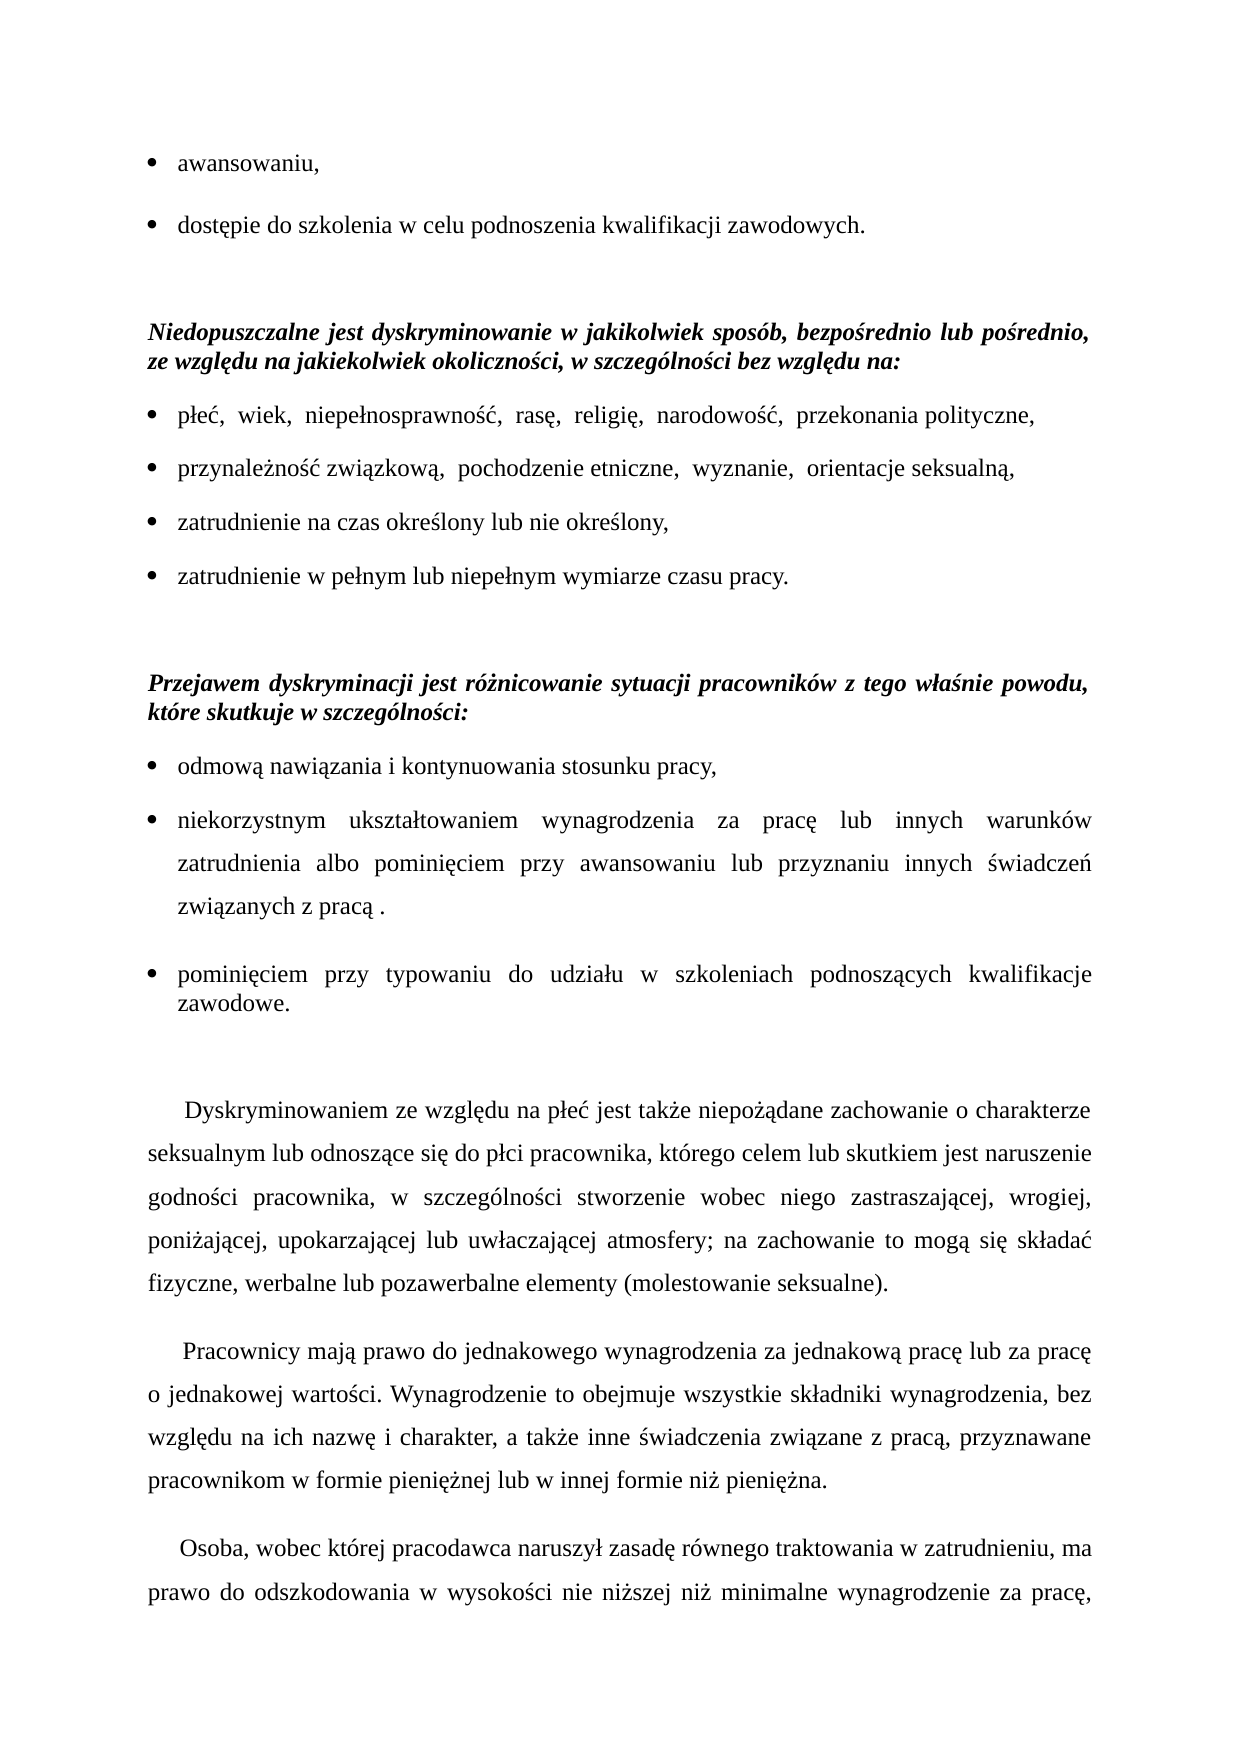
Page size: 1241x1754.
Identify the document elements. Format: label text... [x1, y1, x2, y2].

list odmową nawiązania i kontynuowania stosunku pracy, [148, 751, 1093, 780]
text Dyskryminowaniem ze względu na płeć jest także niepożądane zachowanie o charakterze seksualnym lub odnoszące się do płci pracownika, którego celem lub skutkiem jest naruszenie godności pracownika, w szczególności stworzenie wobec niego zastraszającej, wrogiej, poniżającej, upokarzającej lub uwłaczającej atmosfery; na zachowanie to mogą się składać fizyczne, werbalne lub pozawerbalne elementy (molestowanie seksualne). [148, 1095, 1093, 1297]
list zatrudnienie w pełnym lub niepełnym wymiarze czasu pracy. [148, 561, 1093, 590]
list dostępie do szkolenia w celu podnoszenia kwalifikacji zawodowych. [148, 210, 1093, 238]
list niekorzystnym ukształtowaniem wynagrodzenia za pracę lub innych warunków zatrudnienia albo pominięciem przy awansowaniu lub przyznaniu innych świadczeń związanych z pracą . [148, 805, 1093, 920]
text Osoba, wobec której pracodawca naruszył zasadę równego traktowania w zatrudnieniu, ma prawo do odszkodowania w wysokości nie niższej niż minimalne wynagrodzenie za pracę, [148, 1533, 1093, 1605]
list zatrudnienie na czas określony lub nie określony, [148, 507, 1093, 536]
list płeć, wiek, niepełnosprawność, rasę, religię, narodowość, przekonania polityczne, [148, 400, 1093, 428]
text Przejawem dyskryminacji jest różnicowanie sytuacji pracowników z tego właśnie powodu, które skutkuje w szczególności: [148, 668, 1093, 726]
text Pracownicy mają prawo do jednakowego wynagrodzenia za jednakową pracę lub za pracę o jednakowej wartości. Wynagrodzenie to obejmuje wszystkie składniki wynagrodzenia, bez względu na ich nazwę i charakter, a także inne świadczenia związane z pracą, przyznawane pracownikom w formie pieniężnej lub w innej formie niż pieniężna. [148, 1336, 1093, 1494]
text Niedopuszczalne jest dyskryminowanie w jakikolwiek sposób, bezpośrednio lub pośrednio, ze względu na jakiekolwiek okoliczności, w szczególności bez względu na: [148, 317, 1093, 375]
list pominięciem przy typowaniu do udziału w szkoleniach podnoszących kwalifikacje zawodowe. [148, 959, 1093, 1017]
list awansowaniu, [148, 148, 1093, 176]
list przynależność związkową, pochodzenie etniczne, wyznanie, orientacje seksualną, [148, 453, 1093, 482]
